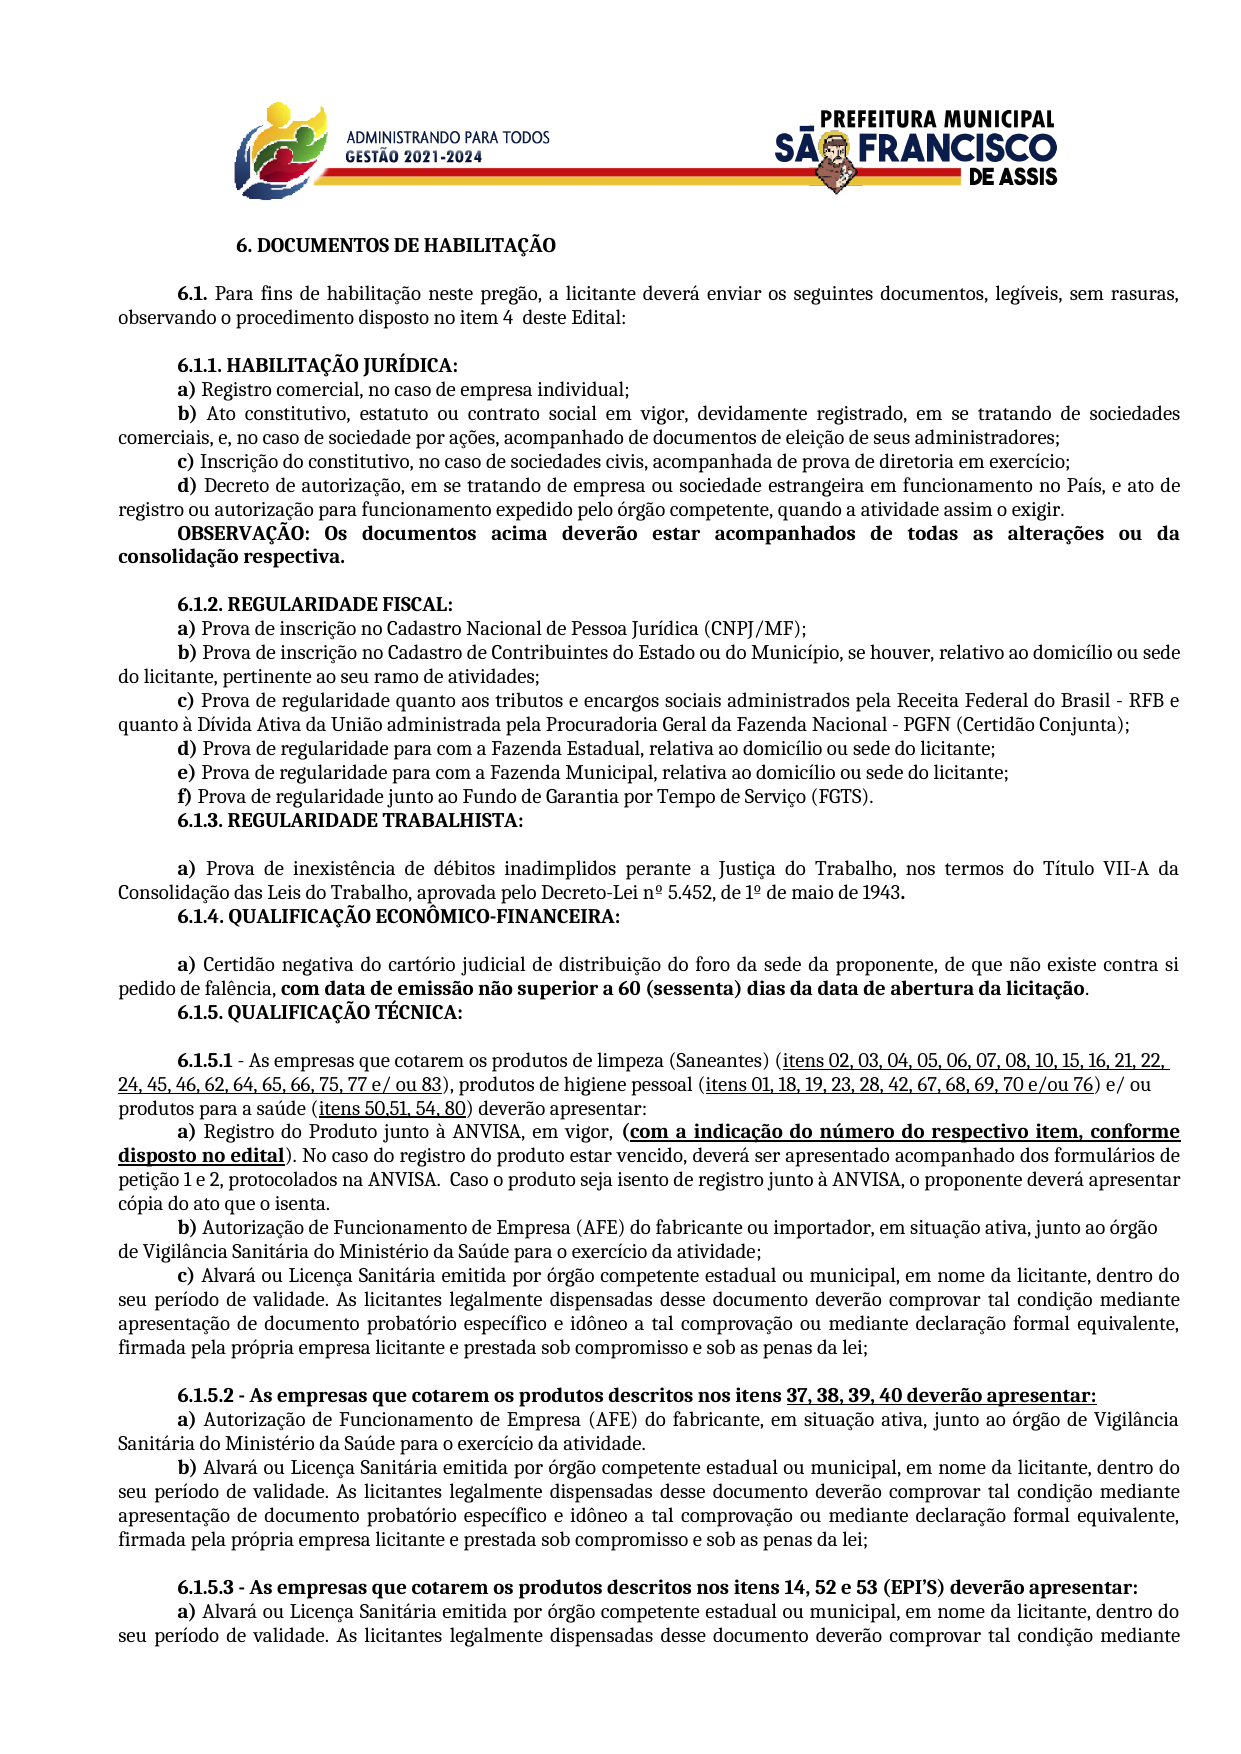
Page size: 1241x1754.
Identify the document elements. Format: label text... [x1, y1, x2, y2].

text a) Certidão negativa do cartório judicial de distribuição do foro da sede da proponente, de que não existe contra si pedido de falência, com data de emissão não superior a 60 (sessenta) dias da data de abertura da licitação. [118, 952, 1181, 1000]
text b) Autorização de Funcionamento de Empresa (AFE) do fabricante ou importador, em situação ativa, junto ao órgão de Vigilância Sanitária do Ministério da Saúde para o exercício da atividade; [118, 1216, 1181, 1264]
text b) Alvará ou Licença Sanitária emitida por órgão competente estadual ou municipal, em nome da licitante, dentro do seu período de validade. As licitantes legalmente dispensadas desse documento deverão comprovar tal condição mediante apresentação de documento probatório específico e idôneo a tal comprovação ou mediante declaração formal equivalente, firmada pela própria empresa licitante e prestada sob compromisso e sob as penas da lei; [118, 1456, 1181, 1551]
text 6. DOCUMENTOS DE HABILITAÇÃO [118, 234, 1181, 258]
text a) Registro comercial, no caso de empresa individual; [118, 377, 1181, 401]
text d) Decreto de autorização, em se tratando de empresa ou sociedade estrangeira em funcionamento no País, e ato de registro ou autorização para funcionamento expedido pelo órgão competente, quando a atividade assim o exigir. [118, 473, 1181, 521]
text a) Autorização de Funcionamento de Empresa (AFE) do fabricante, em situação ativa, junto ao órgão de Vigilância Sanitária do Ministério da Saúde para o exercício da atividade. [118, 1408, 1181, 1456]
text OBSERVAÇÃO: Os documentos acima deverão estar acompanhados de todas as alterações ou da consolidação respectiva. [118, 521, 1181, 569]
text d) Prova de regularidade para com a Fazenda Estadual, relativa ao domicílio ou sede do licitante; [118, 737, 1181, 761]
text 6.1.5.3 - As empresas que cotarem os produtos descritos nos itens 14, 52 e 53 (EPI’S) deverão apresentar: [118, 1575, 1181, 1599]
text 6.1.5.2 - As empresas que cotarem os produtos descritos nos itens 37, 38, 39, 40 deverão apresentar: [177, 1384, 1122, 1408]
text 6.1.4. QUALIFICAÇÃO ECONÔMICO-FINANCEIRA: [118, 904, 1181, 928]
text 6.1. Para fins de habilitação neste pregão, a licitante deverá enviar os seguintes documentos, legíveis, sem rasuras, observando o procedimento disposto no item 4 deste Edital: [118, 282, 1181, 329]
text a) Prova de inscrição no Cadastro Nacional de Pessoa Jurídica (CNPJ/MF); [118, 617, 1181, 641]
text a) Prova de inexistência de débitos inadimplidos perante a Justiça do Trabalho, nos termos do Título VII-A da Consolidação das Leis do Trabalho, aprovada pelo Decreto-Lei nº 5.452, de 1º de maio de 1943. [118, 857, 1181, 904]
text 6.1.5. QUALIFICAÇÃO TÉCNICA: [118, 1000, 1181, 1024]
text 6.1.5.1 - As empresas que cotarem os produtos de limpeza (Saneantes) (itens 02, 03, 04, 05, 06, 07, 08, 10, 15, 16, 21, 22, 24, 45, 46, 62, 64, 65, 66, 75, 77 e/ ou 83), produtos de higiene pessoal (itens 01, 18, 19, 23, 28, 42, 67, 68, 69, 70 e/ou 76) e/ ou produtos para a saúde (itens 50,51, 54, 80) deverão apresentar: [118, 1048, 1181, 1120]
text 6.1.3. REGULARIDADE TRABALHISTA: [118, 809, 1181, 833]
text c) Prova de regularidade quanto aos tributos e encargos sociais administrados pela Receita Federal do Brasil - RFB e quanto à Dívida Ativa da União administrada pela Procuradoria Geral da Fazenda Nacional - PGFN (Certidão Conjunta); [118, 689, 1181, 737]
text a) Alvará ou Licença Sanitária emitida por órgão competente estadual ou municipal, em nome da licitante, dentro do seu período de validade. As licitantes legalmente dispensadas desse documento deverão comprovar tal condição mediante [118, 1599, 1181, 1647]
text c) Inscrição do constitutivo, no caso de sociedades civis, acompanhada de prova de diretoria em exercício; [118, 449, 1181, 473]
text b) Prova de inscrição no Cadastro de Contribuintes do Estado ou do Município, se houver, relativo ao domicílio ou sede do licitante, pertinente ao seu ramo de atividades; [118, 641, 1181, 689]
text b) Ato constitutivo, estatuto ou contrato social em vigor, devidamente registrado, em se tratando de sociedades comerciais, e, no caso de sociedade por ações, acompanhado de documentos de eleição de seus administradores; [118, 401, 1181, 449]
text 6.1.1. HABILITAÇÃO JURÍDICA: [118, 353, 1181, 377]
text a) Registro do Produto junto à ANVISA, em vigor, (com a indicação do número do respectivo item, conforme disposto no edital). No caso do registro do produto estar vencido, deverá ser apresentado acompanhado dos formulários de petição 1 e 2, protocolados na ANVISA. Caso o produto seja isento de registro junto à ANVISA, o proponente deverá apresentar cópia do ato que o isenta. [118, 1120, 1181, 1216]
text e) Prova de regularidade para com a Fazenda Municipal, relativa ao domicílio ou sede do licitante; [118, 761, 1181, 785]
text 6.1.2. REGULARIDADE FISCAL: [118, 593, 1181, 617]
text f) Prova de regularidade junto ao Fundo de Garantia por Tempo de Serviço (FGTS). [118, 785, 1181, 809]
text c) Alvará ou Licença Sanitária emitida por órgão competente estadual ou municipal, em nome da licitante, dentro do seu período de validade. As licitantes legalmente dispensadas desse documento deverão comprovar tal condição mediante apresentação de documento probatório específico e idôneo a tal comprovação ou mediante declaração formal equivalente, firmada pela própria empresa licitante e prestada sob compromisso e sob as penas da lei; [118, 1264, 1181, 1360]
